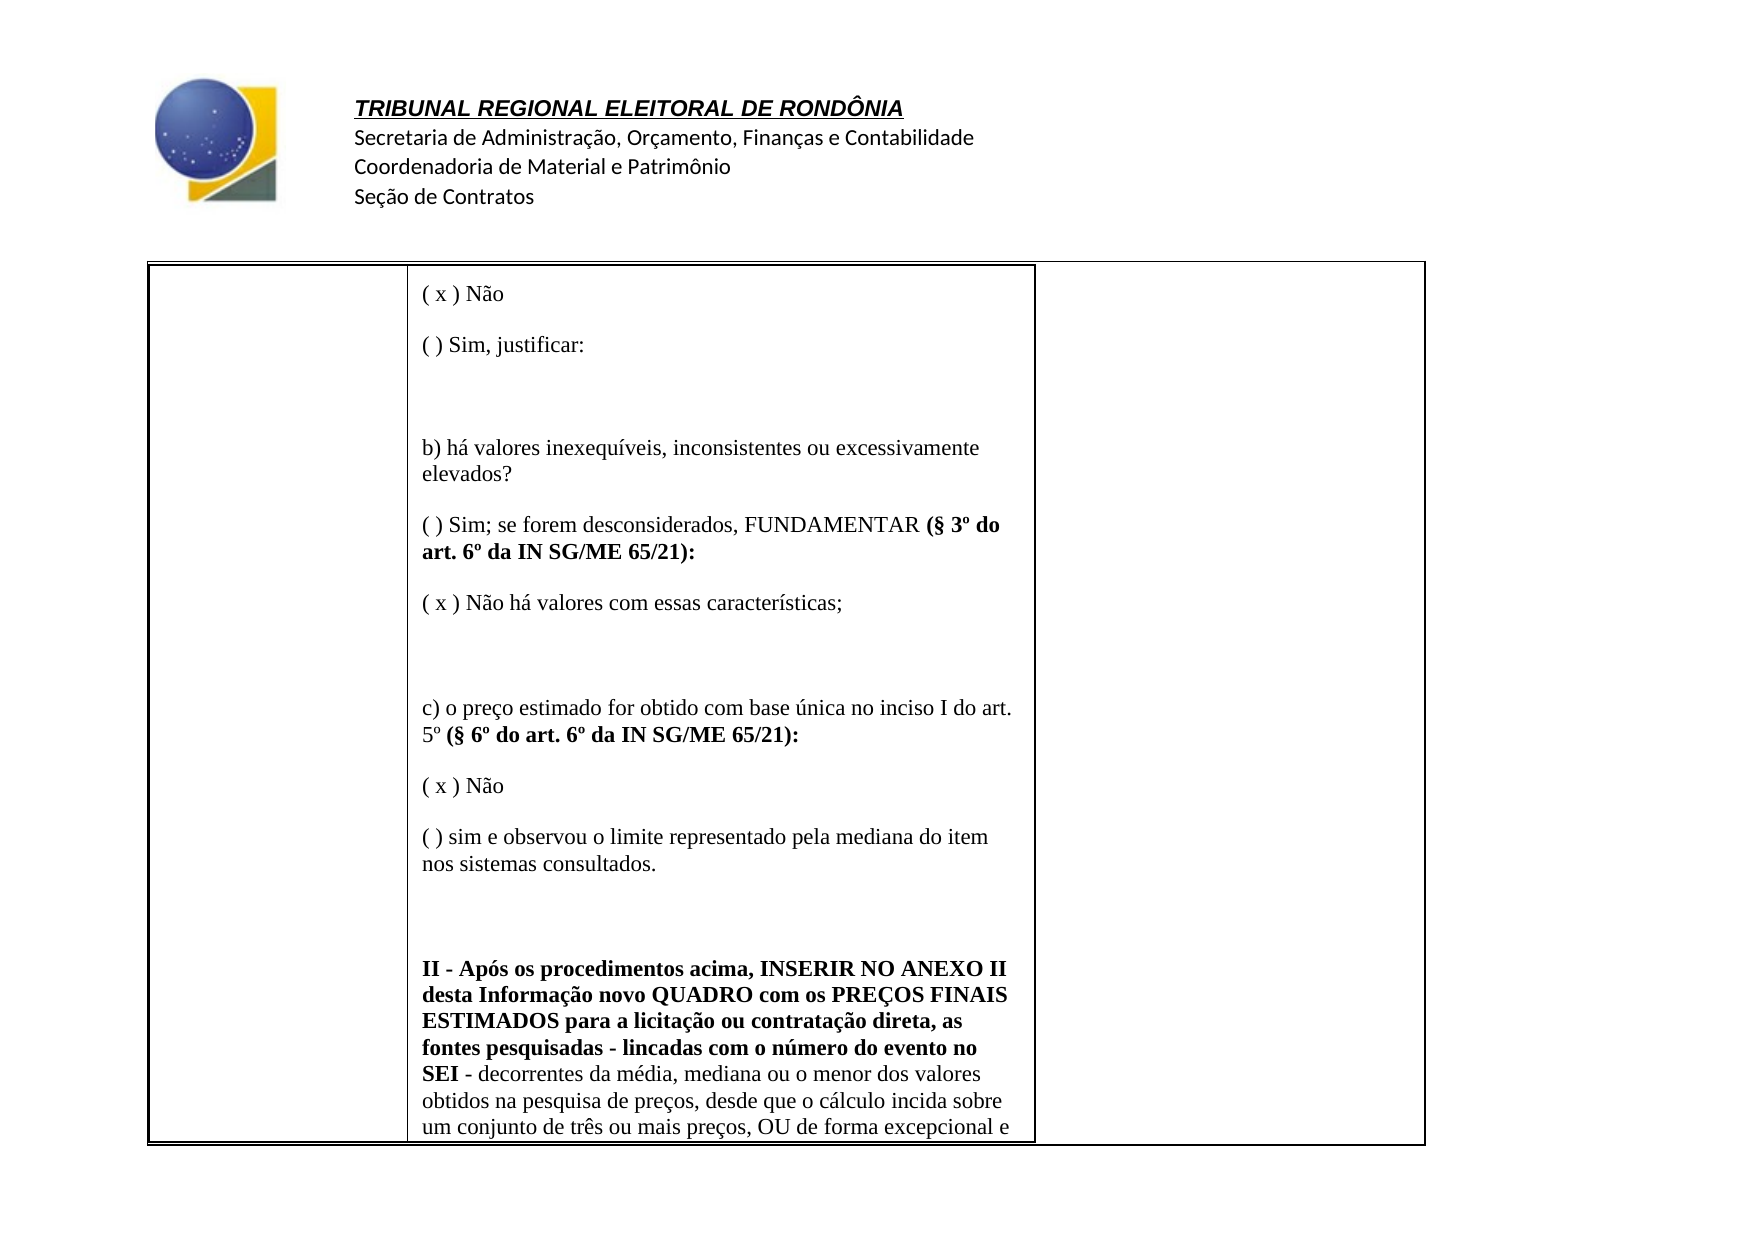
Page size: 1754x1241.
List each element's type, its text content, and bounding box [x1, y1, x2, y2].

table_cell ( x ) Não ( ) Sim, justificar: b) há valores inexequíveis, inconsistentes ou excessivamente elevados? ( ) Sim; se forem desconsiderados, FUNDAMENTAR (§ 3º do art. 6º da IN SG/ME 65/21): ( x ) Não há valores com essas características; c) o preço estimado for obtido com base única no inciso I do art. 5º (§ 6º do art. 6º da IN SG/ME 65/21): ( x ) Não ( ) sim e observou o limite representado pela mediana do item nos sistemas consultados. II - Após os procedimentos acima, INSERIR NO ANEXO II desta Informação novo QUADRO com os PREÇOS FINAIS ESTIMADOS para a licitação ou contratação direta, as fontes pesquisadas - lincadas com o número do evento no SEI - decorrentes da média, mediana ou o menor dos valores obtidos na pesquisa de preços, desde que o cálculo incida sobre um conjunto de três ou mais preços, OU de forma excepcional e [408, 266, 1034, 1141]
table_cell [150, 266, 407, 1141]
table_header [148, 262, 1424, 1144]
